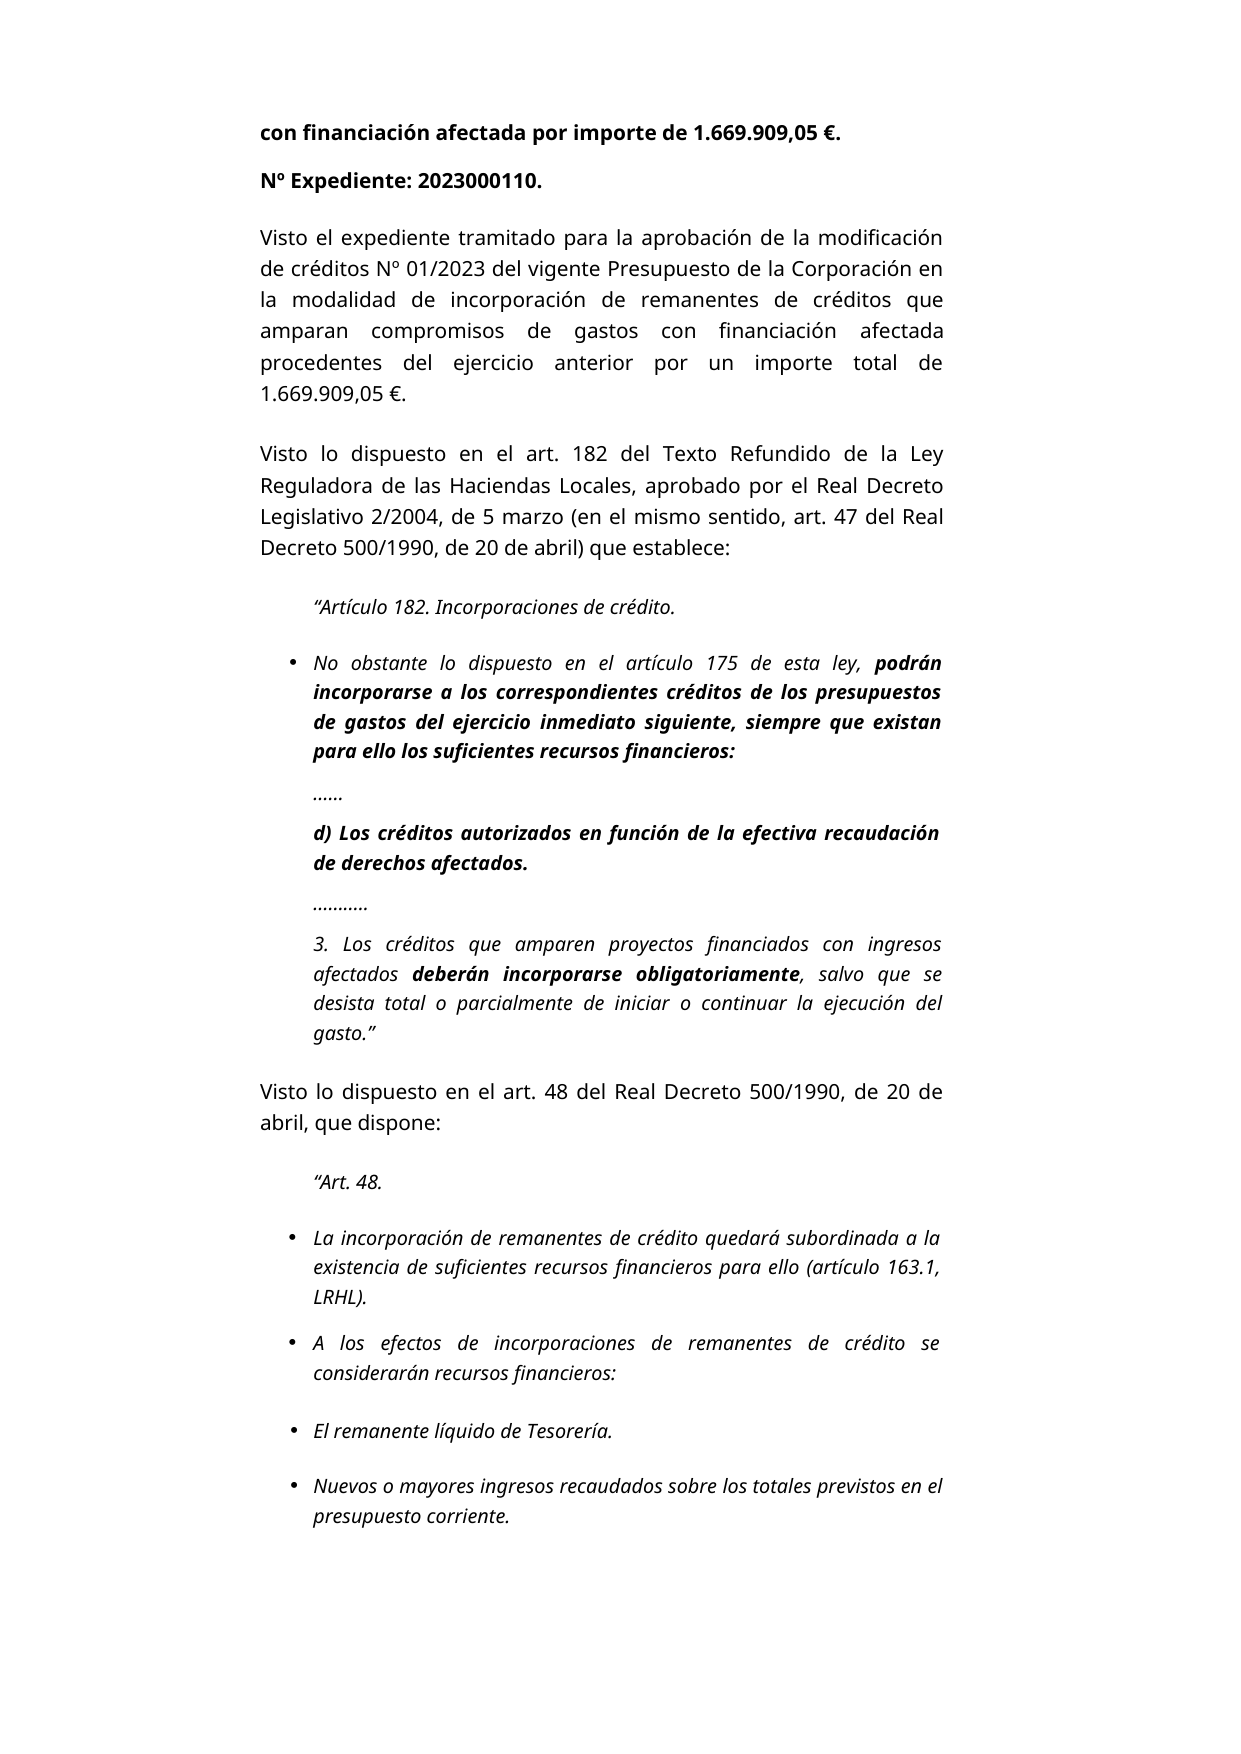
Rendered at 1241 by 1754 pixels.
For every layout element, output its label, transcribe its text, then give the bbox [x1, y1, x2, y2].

list No obstante lo dispuesto en el artículo 175 de esta ley, podrán incorporarse a los correspondientes créditos de los presupuestos de gastos del ejercicio inmediato siguiente, siempre que existan para ello los suficientes recursos financieros: [289, 649, 944, 764]
text …… [313, 779, 1122, 806]
list El remanente líquido de Tesorería. [290, 1417, 1122, 1444]
text “Art. 48. [313, 1168, 1122, 1195]
list Nuevos o mayores ingresos recaudados sobre los totales previstos en el presupuesto corriente. [290, 1473, 944, 1529]
text d) Los créditos autorizados en función de la efectiva recaudación de derechos afectados. [313, 819, 943, 876]
list La incorporación de remanentes de crédito quedará subordinada a la existencia de suficientes recursos financieros para ello (artículo 163.1, LRHL). [288, 1224, 943, 1310]
text Nº Expediente: 2023000110. [260, 166, 1122, 194]
text ……….. [313, 889, 1122, 916]
text “Artículo 182. Incorporaciones de crédito. [313, 594, 1122, 621]
text Visto el expediente tramitado para la aprobación de la modificación de créditos Nº 01/2023 del vigente Presupuesto de la Corporación en la modalidad de incorporación de remanentes de créditos que amparan compromisos de gastos con financiación afectada procedentes del ejercicio anterior por un importe total de 1.669.909,05 €. [260, 223, 944, 408]
text con financiación afectada por importe de 1.669.909,05 €. [260, 118, 944, 147]
list A los efectos de incorporaciones de remanentes de crédito se considerarán recursos financieros: [288, 1329, 942, 1386]
text Visto lo dispuesto en el art. 48 del Real Decreto 500/1990, de 20 de abril, que dispone: [260, 1077, 944, 1137]
text 3. Los créditos que amparen proyectos financiados con ingresos afectados deberán incorporarse obligatoriamente, salvo que se desista total o parcialmente de iniciar o continuar la ejecución del gasto.” [313, 930, 944, 1046]
text Visto lo dispuesto en el art. 182 del Texto Refundido de la Ley Reguladora de las Haciendas Locales, aprobado por el Real Decreto Legislativo 2/2004, de 5 marzo (en el mismo sentido, art. 47 del Real Decreto 500/1990, de 20 de abril) que establece: [260, 439, 944, 562]
